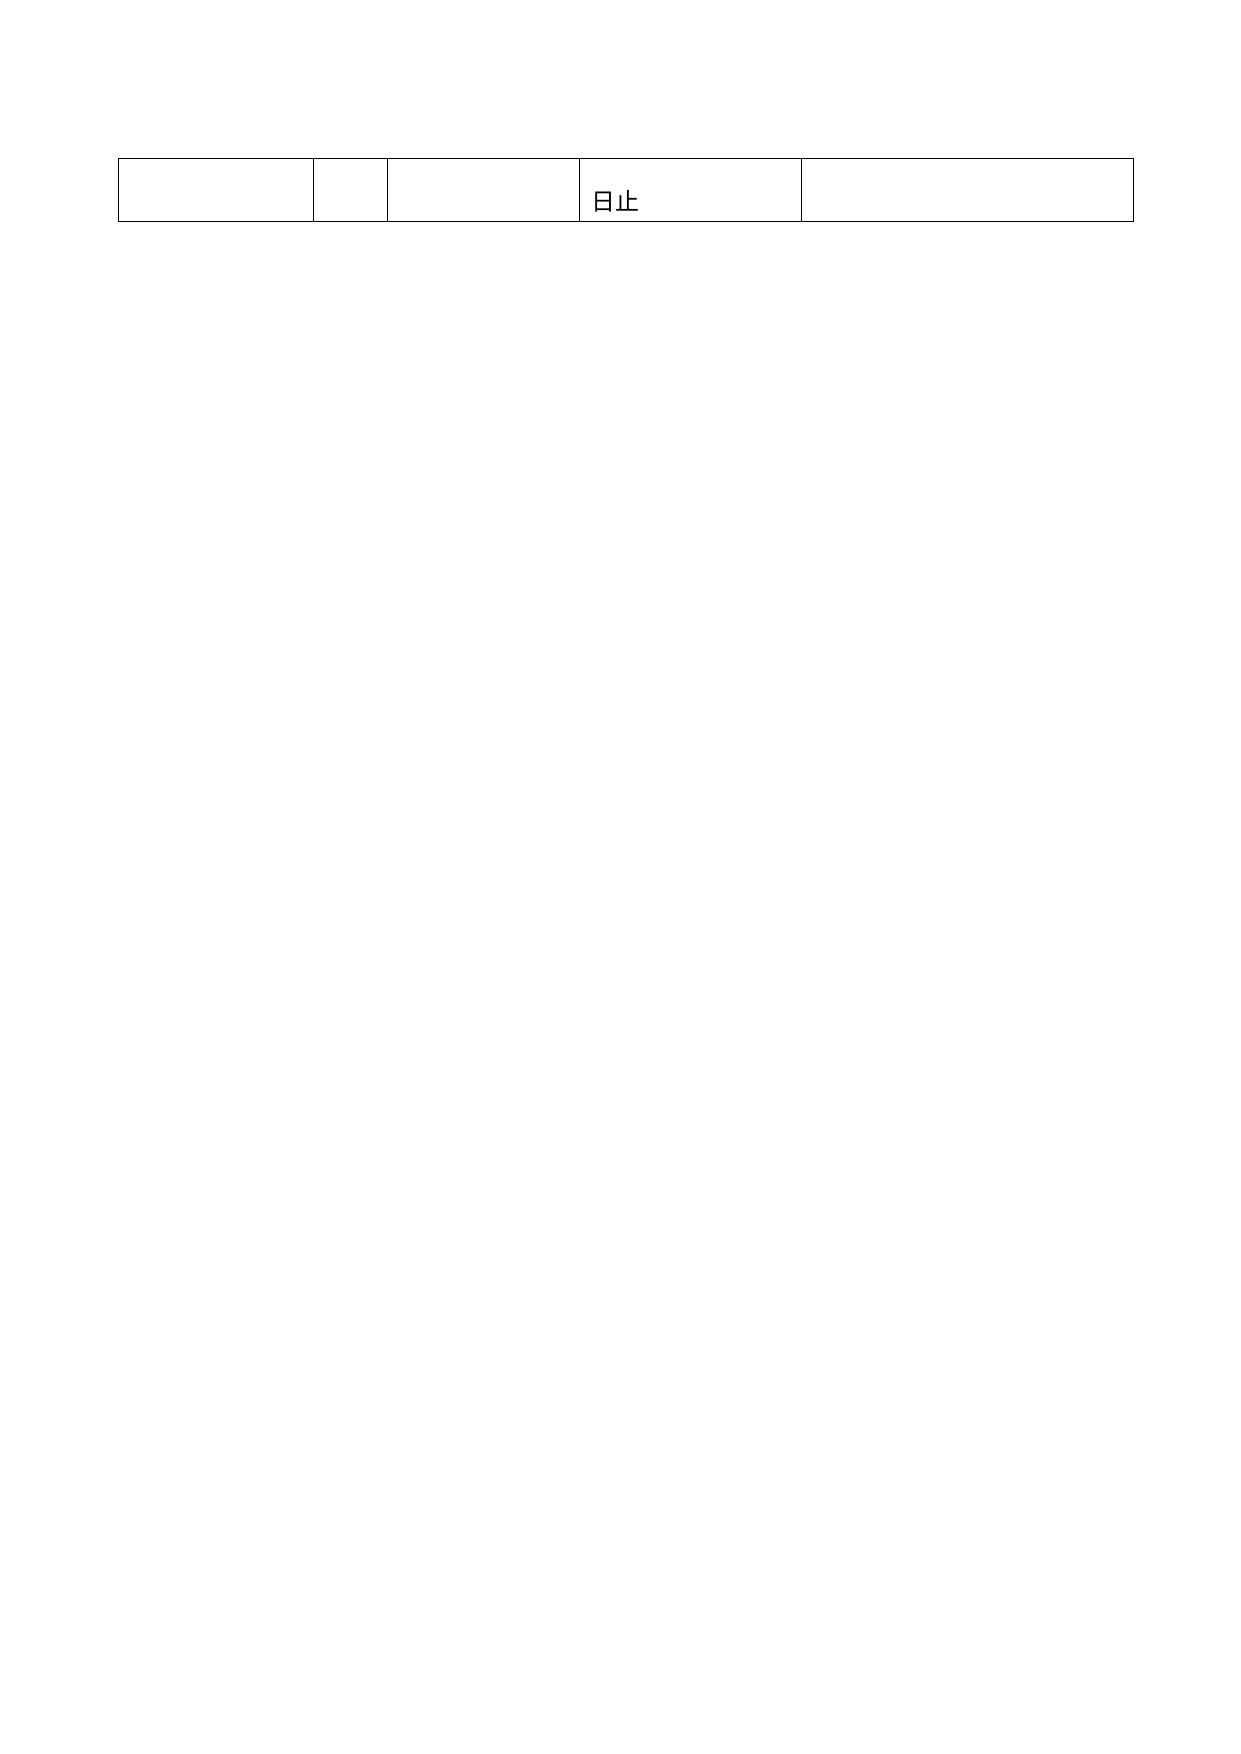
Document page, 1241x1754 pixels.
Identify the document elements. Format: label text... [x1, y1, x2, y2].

table_cell [802, 159, 1133, 221]
table_cell [119, 159, 313, 221]
table_cell [388, 159, 579, 221]
table_cell 日止 [580, 159, 801, 221]
table_cell [314, 159, 387, 221]
